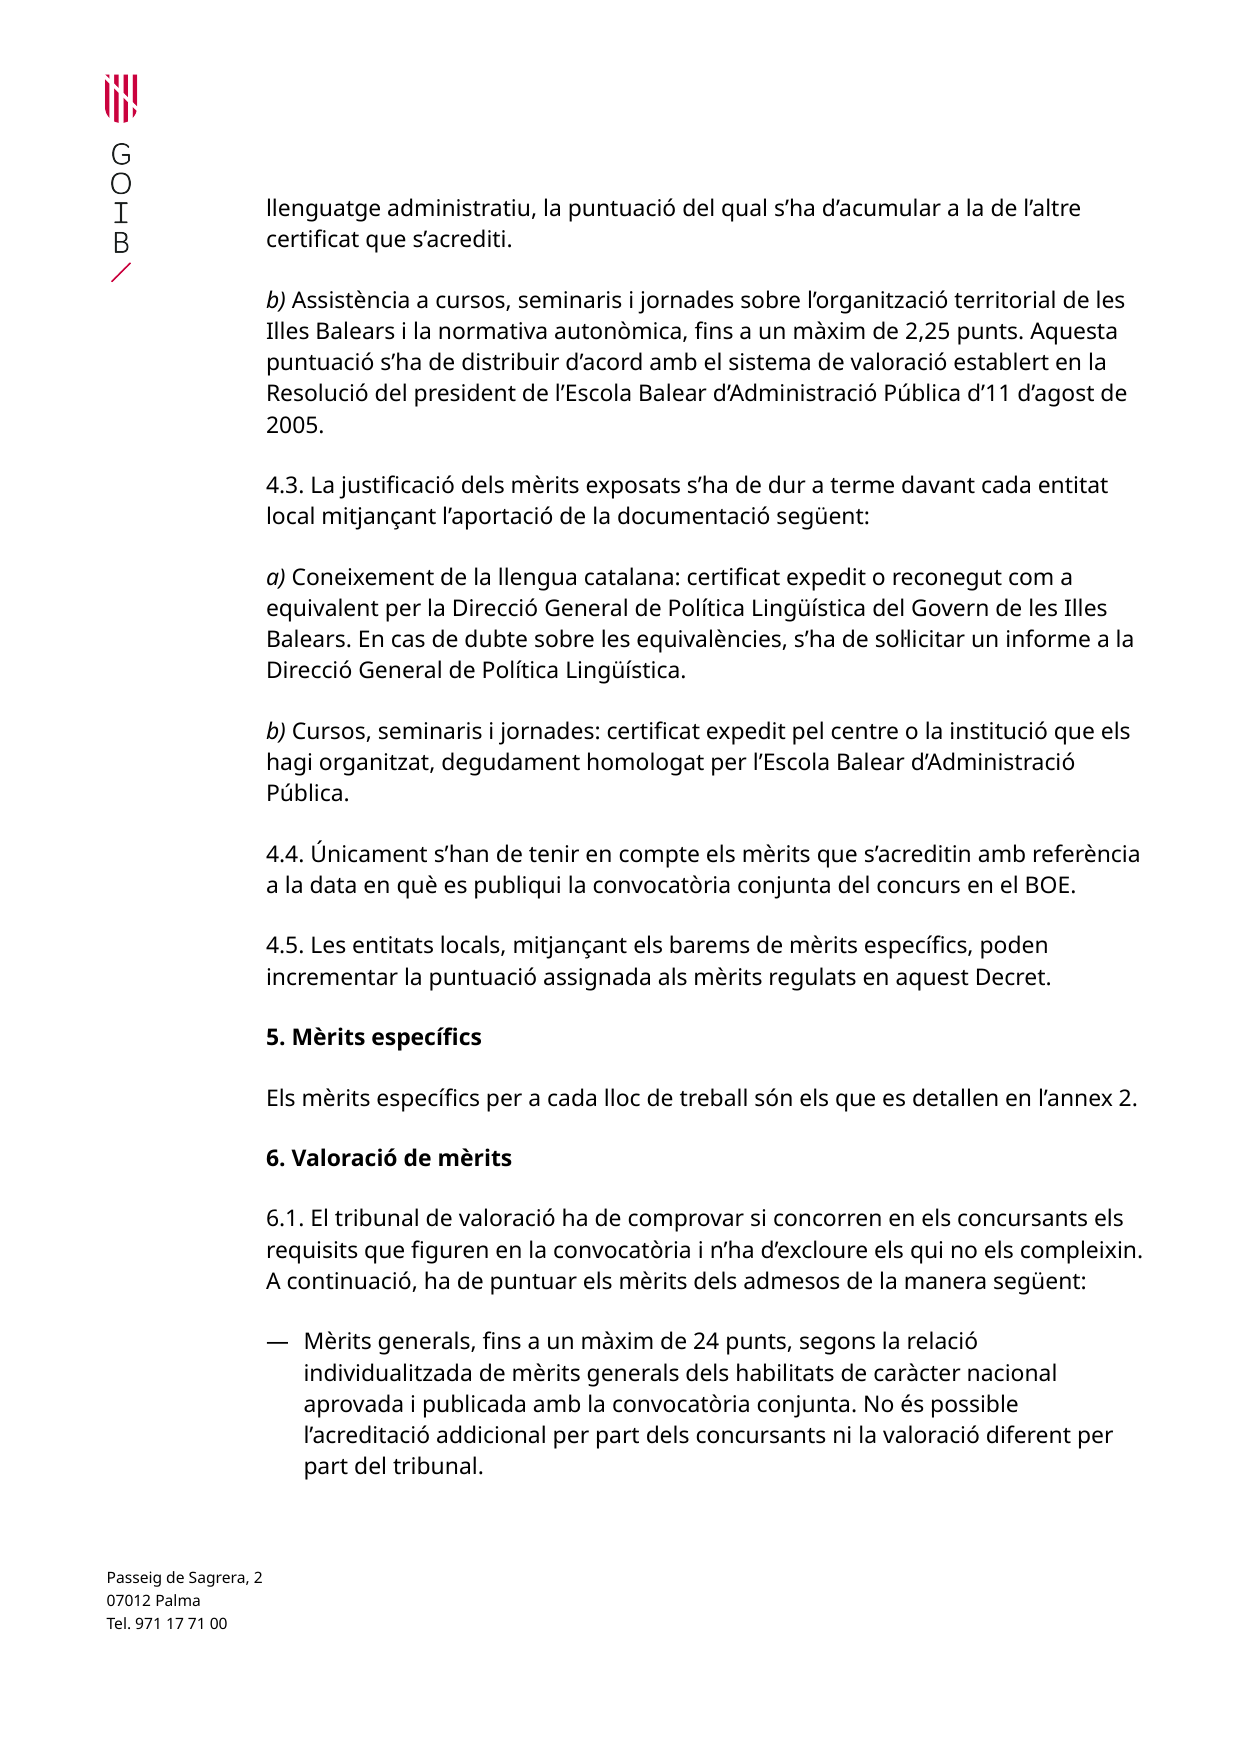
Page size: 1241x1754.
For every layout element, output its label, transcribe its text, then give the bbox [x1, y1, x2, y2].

text 4.4. Únicament s’han de tenir en compte els mèrits que s’acreditin amb referència a la data en què es publiqui la convocatòria conjunta del concurs en el BOE. [266, 838, 1152, 900]
text a) Coneixement de la llengua catalana: certificat expedit o reconegut com a equivalent per la Direcció General de Política Lingüística del Govern de les Illes Balears. En cas de dubte sobre les equivalències, s’ha de sol·licitar un informe a la Direcció General de Política Lingüística. [266, 561, 1152, 686]
text 4.5. Les entitats locals, mitjançant els barems de mèrits específics, poden incrementar la puntuació assignada als mèrits regulats en aquest Decret. [266, 929, 1152, 992]
text Els mèrits específics per a cada lloc de treball són els que es detallen en l’annex 2. [266, 1082, 1152, 1113]
text b) Assistència a cursos, seminaris i jornades sobre l’organització territorial de les Illes Balears i la normativa autonòmica, fins a un màxim de 2,25 punts. Aquesta puntuació s’ha de distribuir d’acord amb el sistema de valoració establert en la Resolució del president de l’Escola Balear d’Administració Pública d’11 d’agost de 2005. [266, 284, 1152, 440]
text llenguatge administratiu, la puntuació del qual s’ha d’acumular a la de l’altre certificat que s’acrediti. [266, 192, 1152, 254]
text 6.1. El tribunal de valoració ha de comprovar si concorren en els concursants els requisits que figuren en la convocatòria i n’ha d’excloure els qui no els compleixin. A continuació, ha de puntuar els mèrits dels admesos de la manera següent: [266, 1202, 1152, 1296]
text 5. Mèrits específics [266, 1021, 1152, 1052]
picture [76, 51, 166, 313]
text 4.3. La justificació dels mèrits exposats s’ha de dur a terme davant cada entitat local mitjançant l’aportació de la documentació següent: [266, 469, 1152, 532]
text 6. Valoració de mèrits [266, 1142, 1152, 1173]
list Mèrits generals, fins a un màxim de 24 punts, segons la relació individualitzada de mèrits generals dels habilitats de caràcter nacional aprovada i publicada amb la convocatòria conjunta. No és possible l’acreditació addicional per part dels concursants ni la valoració diferent per part del tribunal. [266, 1325, 1152, 1482]
text b) Cursos, seminaris i jornades: certificat expedit pel centre o la institució que els hagi organitzat, degudament homologat per l’Escola Balear d’Administració Pública. [266, 715, 1152, 809]
